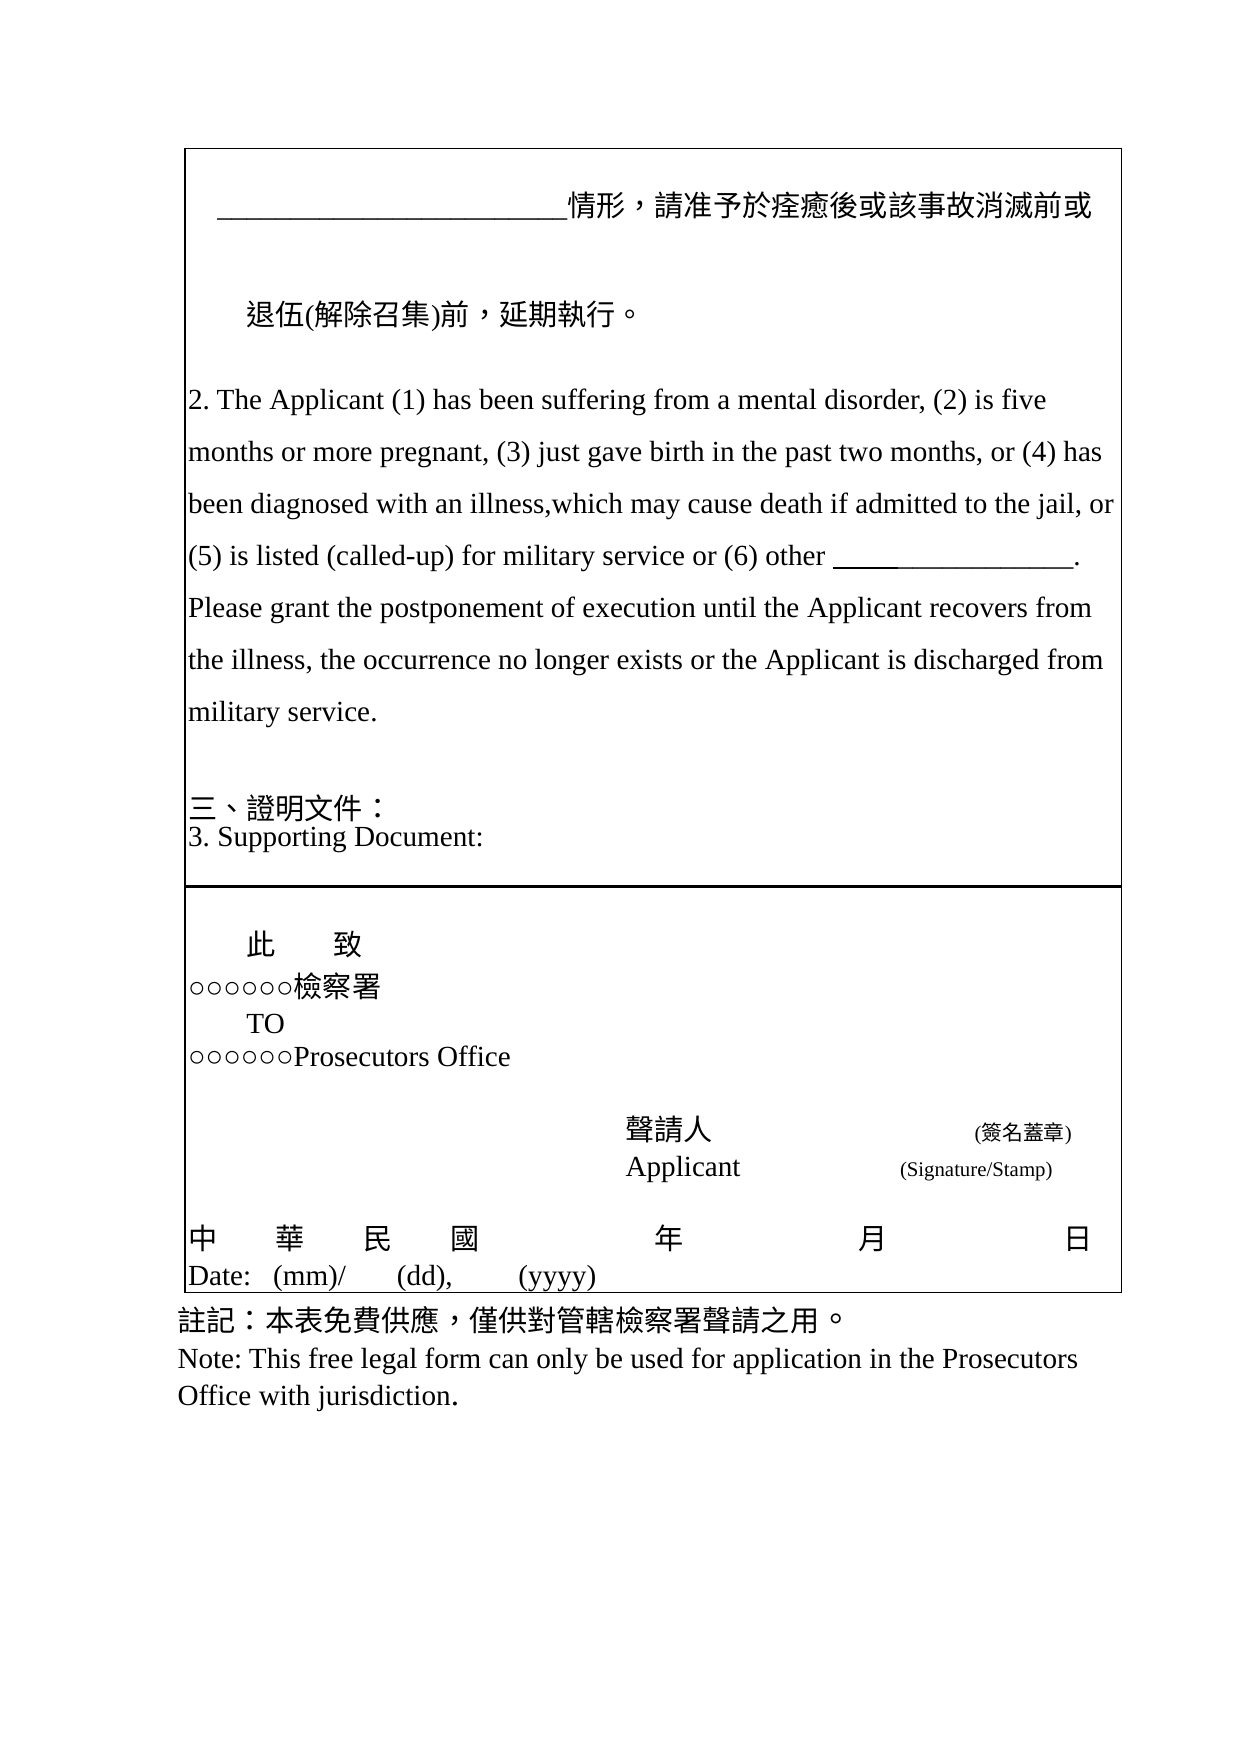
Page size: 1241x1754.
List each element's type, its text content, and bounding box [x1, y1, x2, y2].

text 註記：本表免費供應，僅供對管轄檢察署聲請之用。 [177, 1293, 1122, 1341]
text Note: This free legal form can only be used for application in the Prosecutors Office with jurisdiction. [177, 1341, 1122, 1413]
table_cell 一、聲請人即受刑人 因 案 件，經判處 Combin 確定在案，並經 貴署 年 月 日 字第 號通知到案執行。 The Applicant, a sentenced person, has been sentenced to under the case subject to the final judgment. Your Office has given the Notice zhi No. for execution on [month] [date], [year] 二、茲聲請人因(1)心神喪失(2)懷胎五月以上(3)生產未滿二月(4)現罹疾病 恐因執行而不能保其生命(5)應徵(召)入營服役情形(6)其他_________ ________________________情形，請准予於痊癒後或該事故消滅前或 退伍(解除召集)前，延期執行。 2. The Applicant (1) has been suffering from a mental disorder, (2) is five months or more pregnant, (3) just gave birth in the past two months, or (4) has been diagnosed with an illness,which may cause death if admitted to the jail, or (5) is listed (called-up) for military service or (6) other ____________. Please grant the postponement of execution until the Applicant recovers from the illness, the occurrence no longer exists or the Applicant is discharged from military service. 三、證明文件： 3. Supporting Document: [186, 149, 1121, 851]
table_cell 此 致 ○○○○○○檢察署 TO ○○○○○○Prosecutors Office 聲請人 (簽名蓋章) Applicant (Signature/Stamp) 中 華 民 國 年 月 日 Date: (mm)/ (dd), (yyyy) [186, 888, 1121, 1292]
table_cell [186, 851, 1121, 885]
